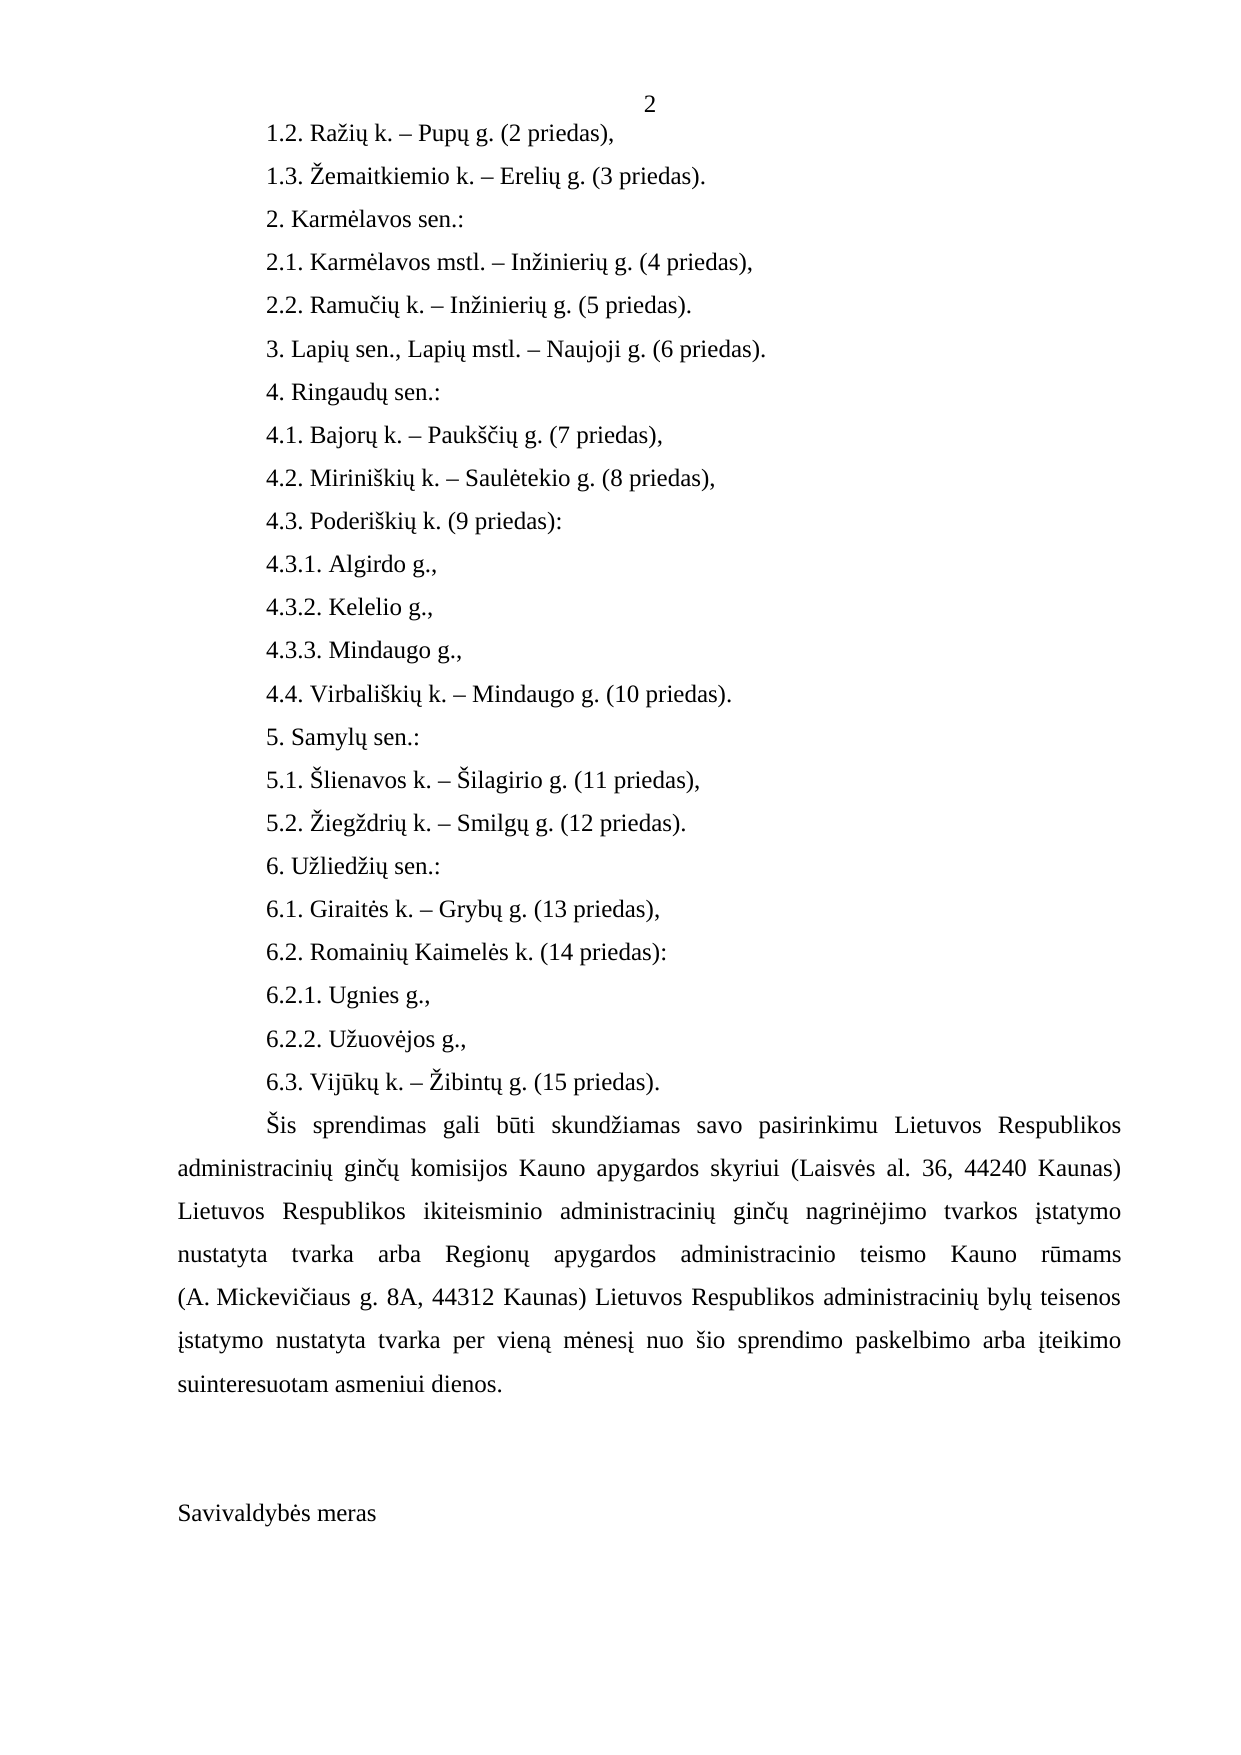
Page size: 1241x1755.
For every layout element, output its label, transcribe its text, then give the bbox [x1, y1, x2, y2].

text 1.3. Žemaitkiemio k. – Erelių g. (3 priedas). [177, 161, 1122, 190]
text 4.1. Bajorų k. – Paukščių g. (7 priedas), [177, 420, 1122, 449]
text Savivaldybės meras [177, 1498, 1122, 1527]
text 6.2.1. Ugnies g., [177, 981, 1122, 1009]
text 6.2. Romainių Kaimelės k. (14 priedas): [177, 937, 1122, 966]
text 4.2. Miriniškių k. – Saulėtekio g. (8 priedas), [177, 463, 1122, 492]
text 2. Karmėlavos sen.: [177, 204, 1122, 233]
text 4. Ringaudų sen.: [177, 377, 1122, 406]
text 4.3.2. Kelelio g., [177, 592, 1122, 621]
text 4.3.3. Mindaugo g., [177, 636, 1122, 664]
text 4.3.1. Algirdo g., [177, 549, 1122, 578]
text Šis sprendimas gali būti skundžiamas savo pasirinkimu Lietuvos Respublikos administracinių ginčų komisijos Kauno apygardos skyriui (Laisvės al. 36, 44240 Kaunas) Lietuvos Respublikos ikiteisminio administracinių ginčų nagrinėjimo tvarkos įstatymo nustatyta tvarka arba Regionų apygardos administracinio teismo Kauno rūmams (A. Mickevičiaus g. 8A, 44312 Kaunas) Lietuvos Respublikos administracinių bylų teisenos įstatymo nustatyta tvarka per vieną mėnesį nuo šio sprendimo paskelbimo arba įteikimo suinteresuotam asmeniui dienos. [177, 1110, 1122, 1397]
text 5.2. Žiegždrių k. – Smilgų g. (12 priedas). [177, 808, 1122, 837]
text 6.2.2. Užuovėjos g., [177, 1024, 1122, 1052]
text 3. Lapių sen., Lapių mstl. – Naujoji g. (6 priedas). [177, 334, 1122, 362]
text 6. Užliedžių sen.: [177, 851, 1122, 880]
text 2.1. Karmėlavos mstl. – Inžinierių g. (4 priedas), [177, 247, 1122, 276]
text 6.3. Vijūkų k. – Žibintų g. (15 priedas). [177, 1067, 1122, 1096]
text 1.2. Ražių k. – Pupų g. (2 priedas), [177, 118, 1122, 147]
text 4.4. Virbališkių k. – Mindaugo g. (10 priedas). [177, 679, 1122, 707]
text 5.1. Šlienavos k. – Šilagirio g. (11 priedas), [177, 765, 1122, 794]
text 4.3. Poderiškių k. (9 priedas): [177, 506, 1122, 535]
text 5. Samylų sen.: [177, 722, 1122, 751]
text 6.1. Giraitės k. – Grybų g. (13 priedas), [177, 894, 1122, 923]
text 2.2. Ramučių k. – Inžinierių g. (5 priedas). [177, 291, 1122, 319]
